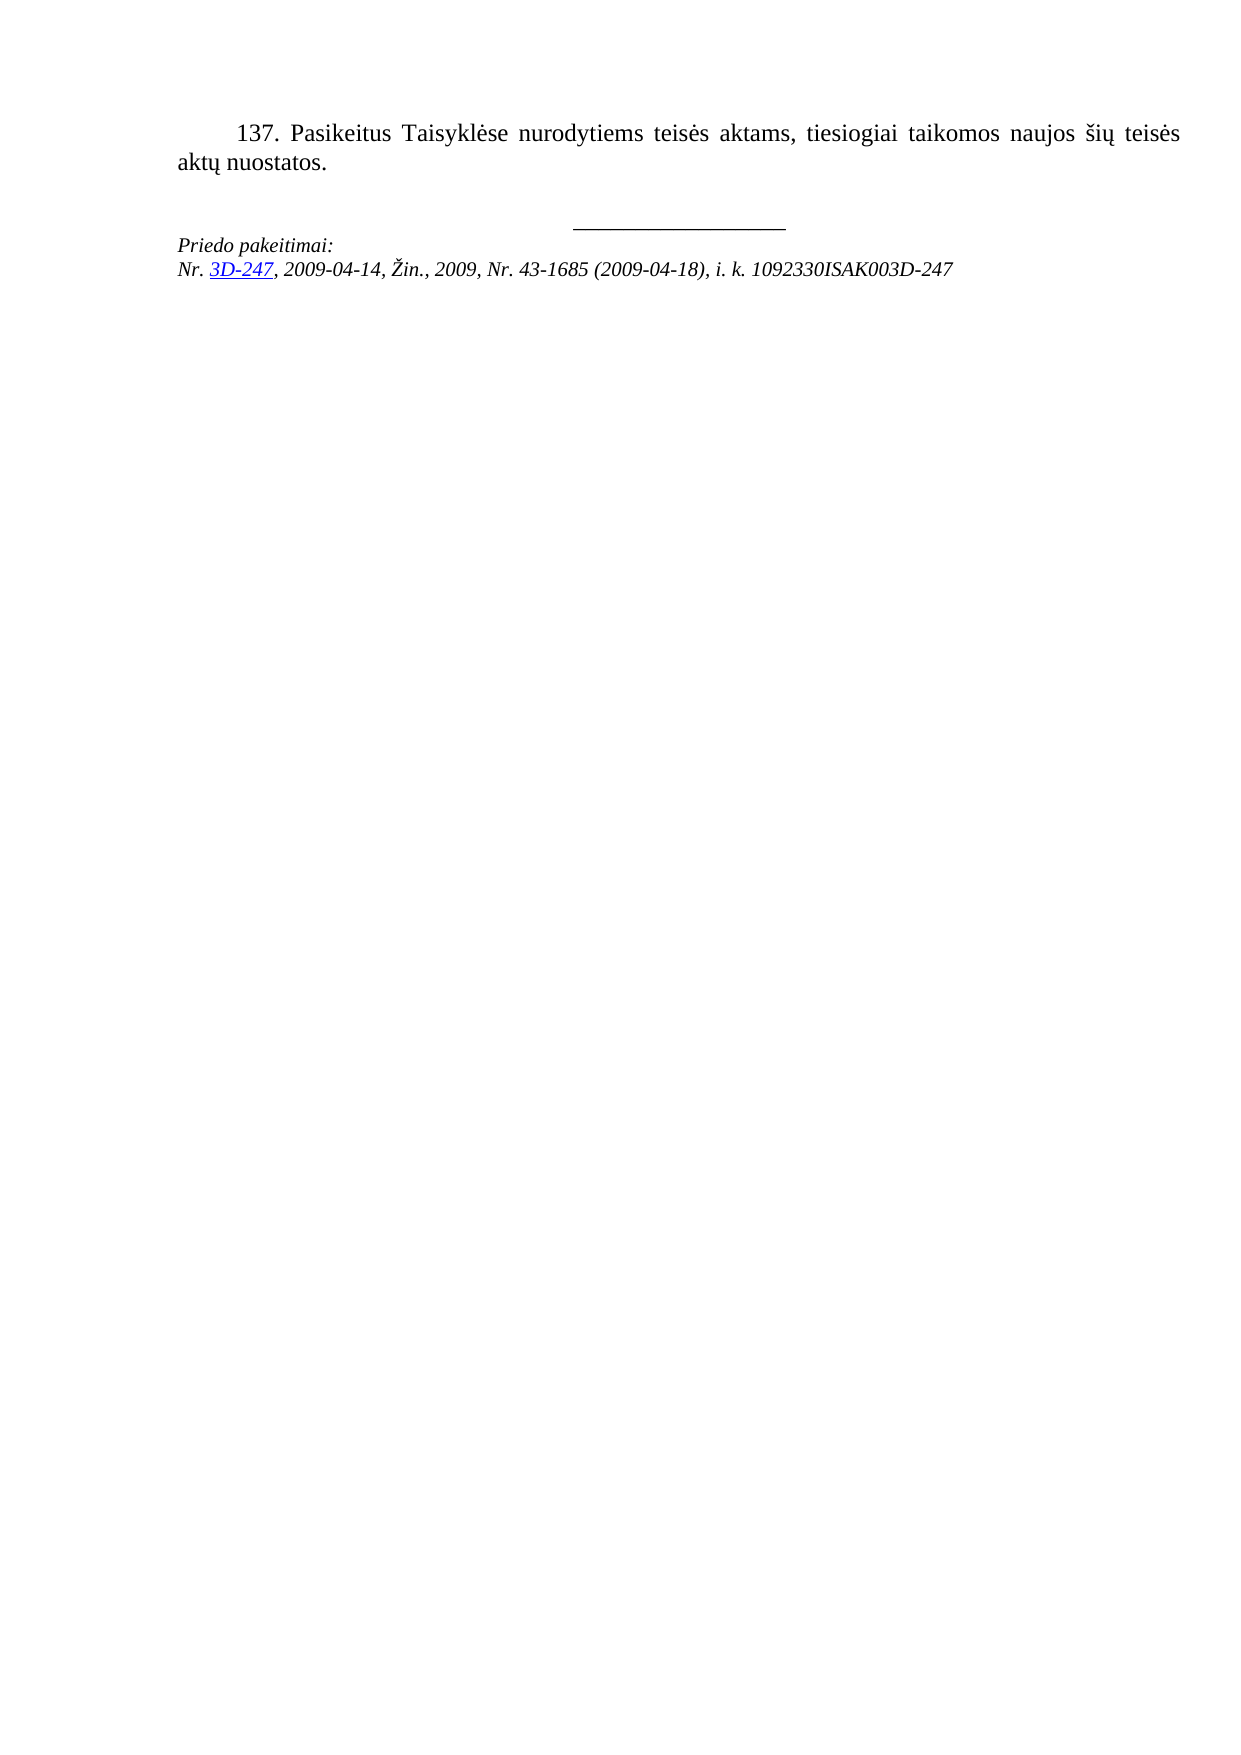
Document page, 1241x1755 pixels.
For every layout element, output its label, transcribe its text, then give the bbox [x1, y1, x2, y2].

text 137. Pasikeitus Taisyklėse nurodytiems teisės aktams, tiesiogiai taikomos naujos šių teisės aktų nuostatos. [177, 118, 1181, 176]
text _________________ [177, 204, 1181, 233]
text Priedo pakeitimai: [177, 233, 1181, 257]
text Nr. 3D-247, 2009-04-14, Žin., 2009, Nr. 43-1685 (2009-04-18), i. k. 1092330ISAK003D-247 [177, 257, 1181, 281]
